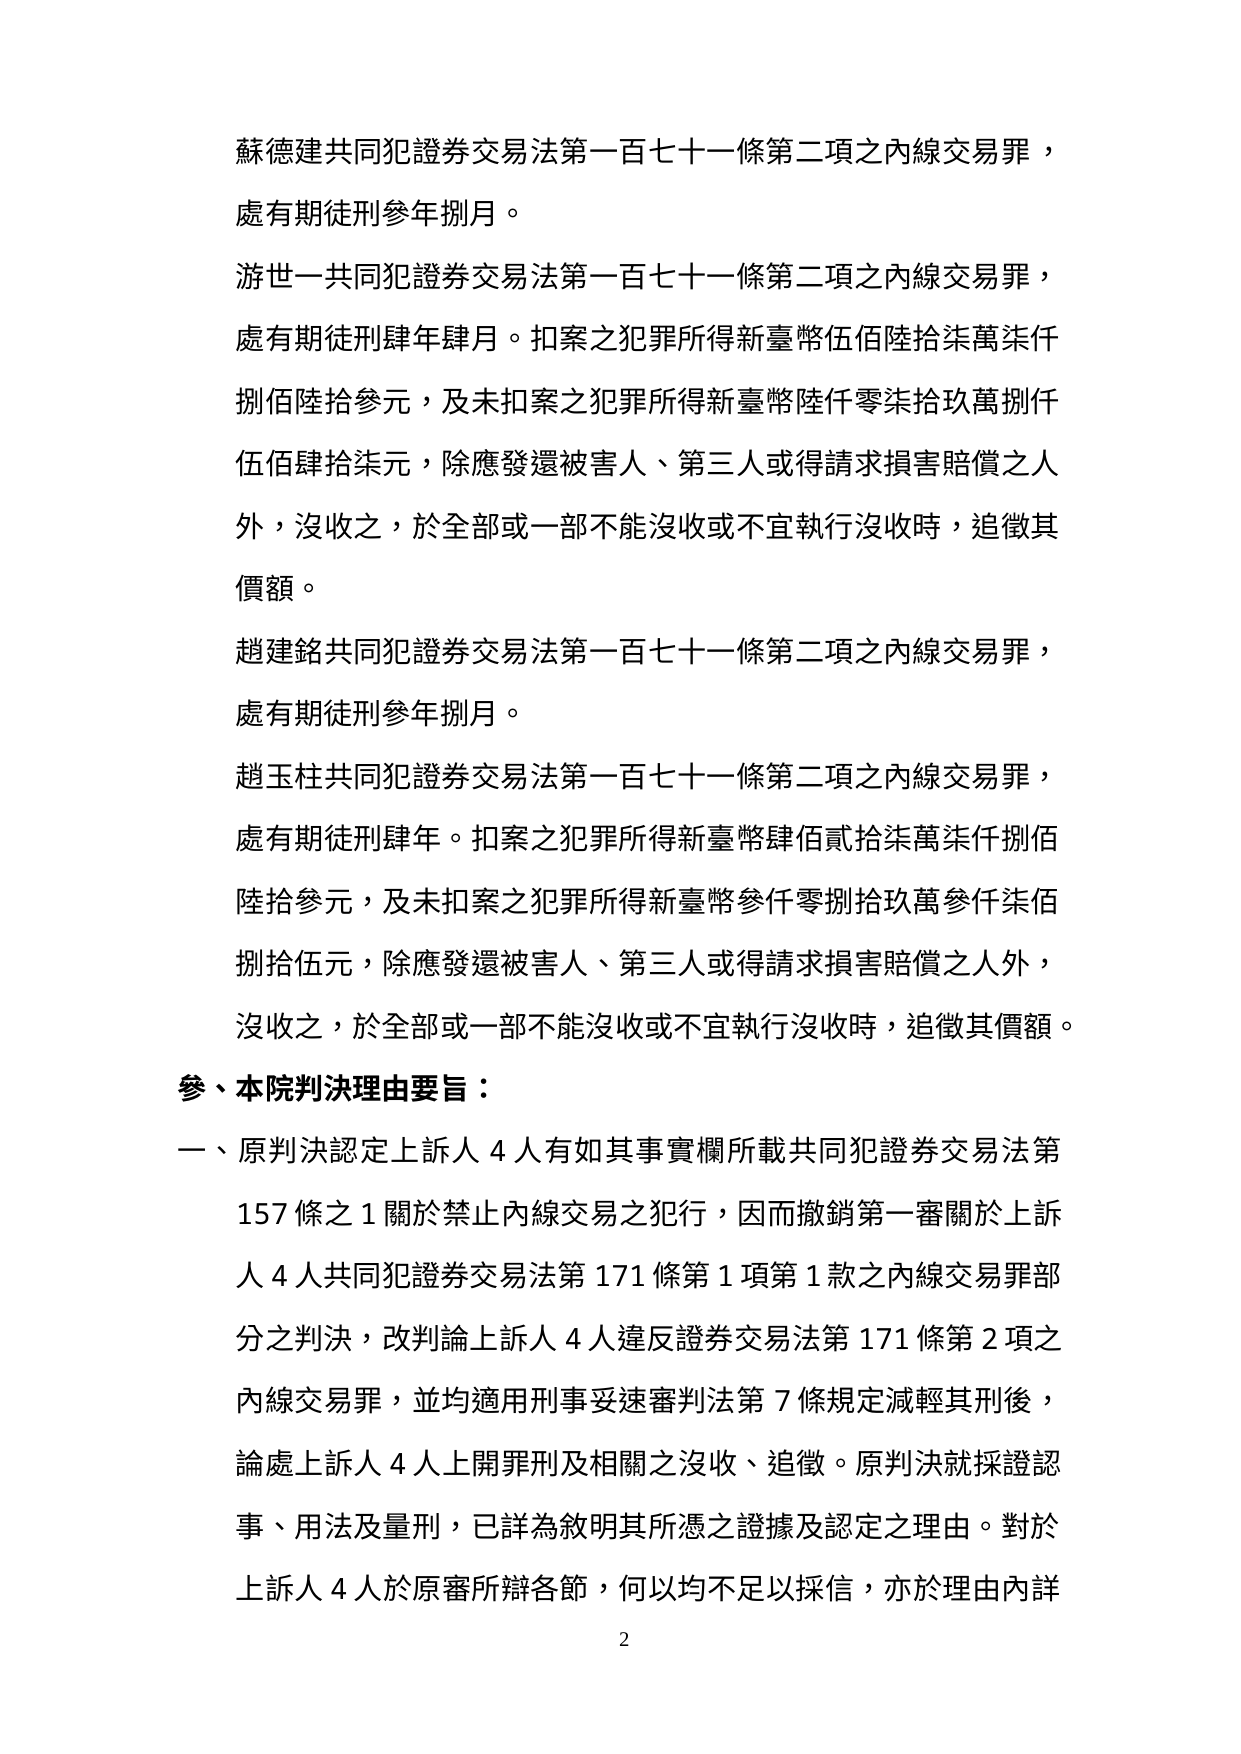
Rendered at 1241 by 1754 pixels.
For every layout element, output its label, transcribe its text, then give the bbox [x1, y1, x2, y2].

text 蘇德建共同犯證券交易法第一百七十一條第二項之內線交易罪，處有期徒刑參年捌月。 [236, 108, 1063, 233]
text 游世一共同犯證券交易法第一百七十一條第二項之內線交易罪，處有期徒刑肆年肆月。扣案之犯罪所得新臺幣伍佰陸拾柒萬柒仟捌佰陸拾參元，及未扣案之犯罪所得新臺幣陸仟零柒拾玖萬捌仟伍佰肆拾柒元，除應發還被害人、第三人或得請求損害賠償之人外，沒收之，於全部或一部不能沒收或不宜執行沒收時，追徵其價額。 [236, 233, 1063, 608]
text 趙建銘共同犯證券交易法第一百七十一條第二項之內線交易罪，處有期徒刑參年捌月。 [236, 608, 1063, 733]
text 趙玉柱共同犯證券交易法第一百七十一條第二項之內線交易罪，處有期徒刑肆年。扣案之犯罪所得新臺幣肆佰貳拾柒萬柒仟捌佰陸拾參元，及未扣案之犯罪所得新臺幣參仟零捌拾玖萬參仟柒佰捌拾伍元，除應發還被害人、第三人或得請求損害賠償之人外，沒收之，於全部或一部不能沒收或不宜執行沒收時，追徵其價額。 [236, 733, 1063, 1045]
text 一、原判決認定上訴人4人有如其事實欄所載共同犯證券交易法第157條之1關於禁止內線交易之犯行，因而撤銷第一審關於上訴人4人共同犯證券交易法第171條第1項第1款之內線交易罪部分之判決，改判論上訴人4人違反證券交易法第171條第2項之內線交易罪，並均適用刑事妥速審判法第7條規定減輕其刑後，論處上訴人4人上開罪刑及相關之沒收、追徵。原判決就採證認事、用法及量刑，已詳為敘明其所憑之證據及認定之理由。對於上訴人4人於原審所辯各節，何以均不足以採信，亦於理由內詳 [177, 1108, 1063, 1608]
text 參、本院判決理由要旨： [177, 1045, 1063, 1108]
